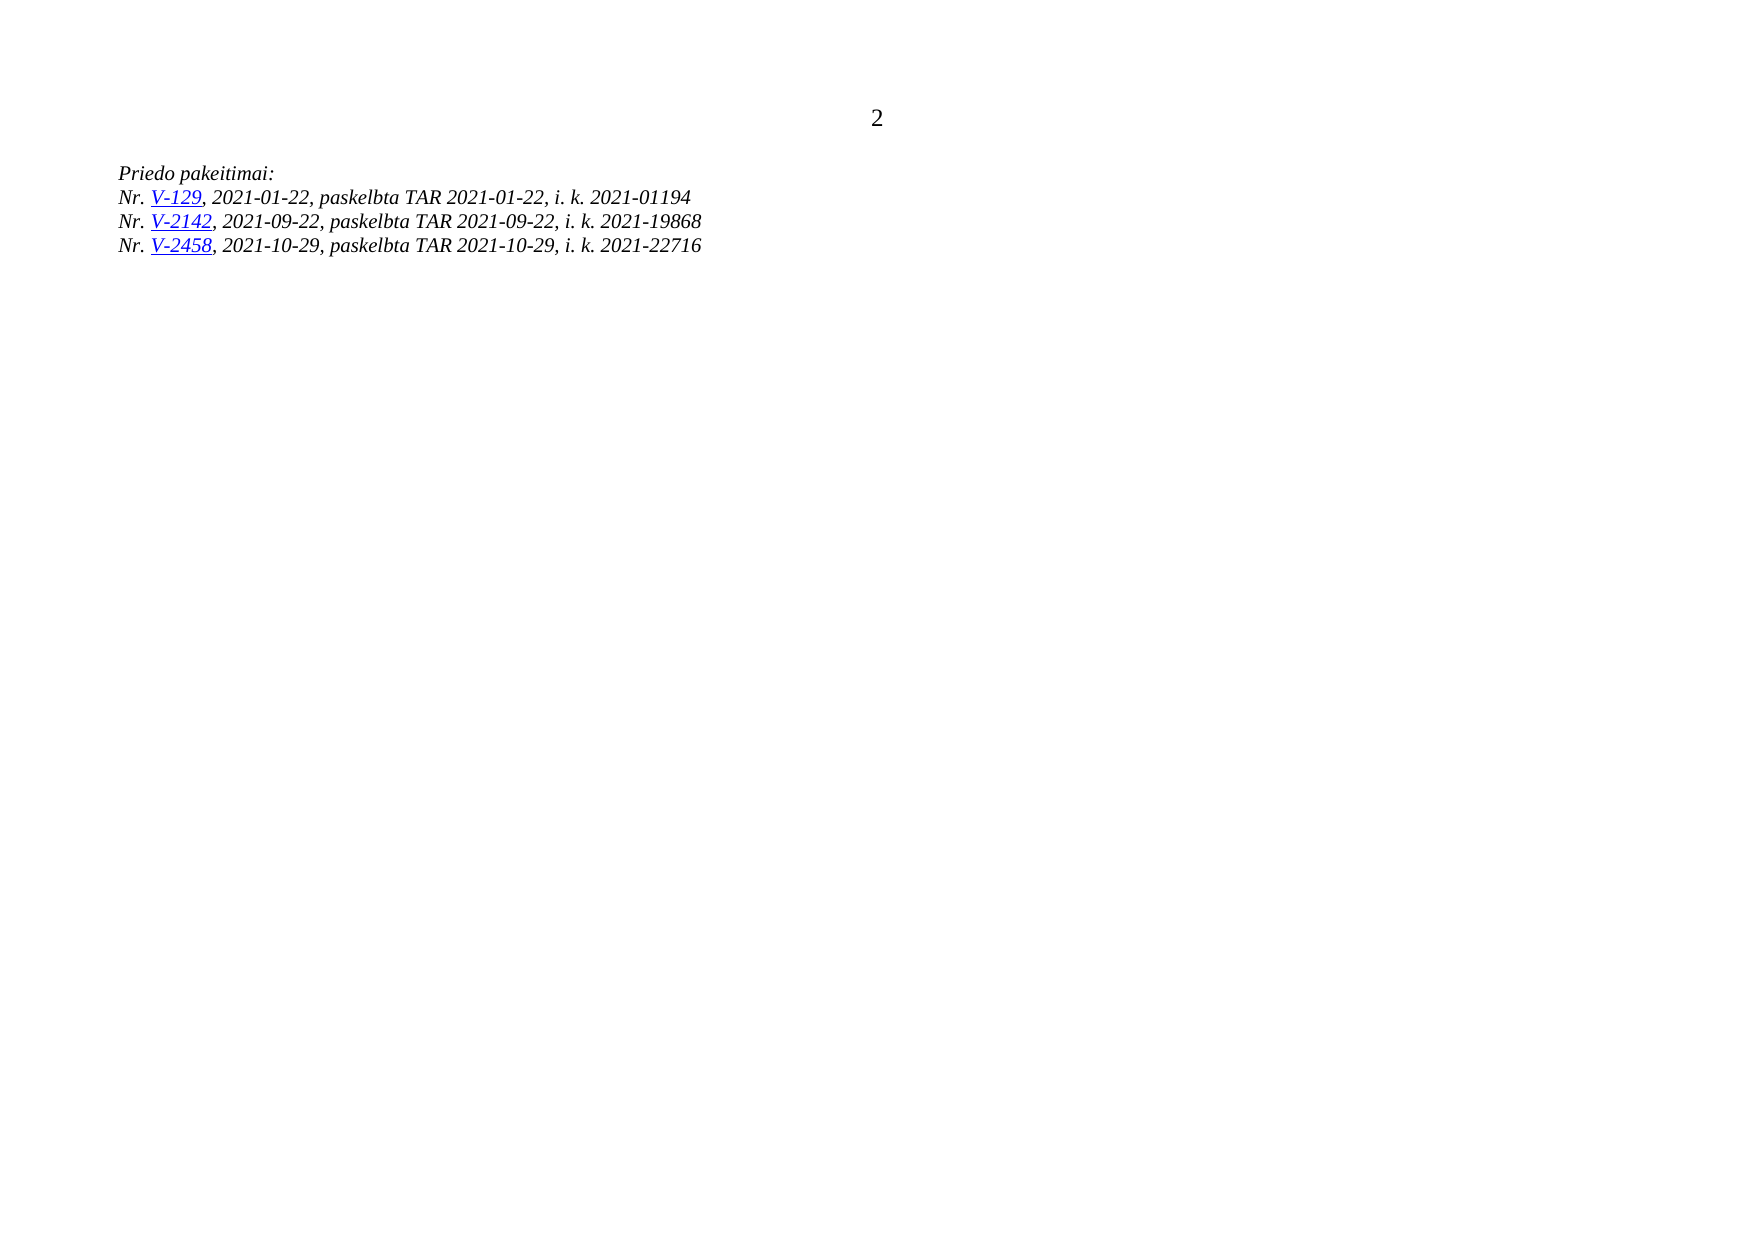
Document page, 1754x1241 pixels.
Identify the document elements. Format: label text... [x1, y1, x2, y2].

text Nr. V-2142, 2021-09-22, paskelbta TAR 2021-09-22, i. k. 2021-19868 [118, 209, 1636, 233]
text Nr. V-129, 2021-01-22, paskelbta TAR 2021-01-22, i. k. 2021-01194 [118, 185, 1636, 209]
text Nr. V-2458, 2021-10-29, paskelbta TAR 2021-10-29, i. k. 2021-22716 [118, 233, 1636, 257]
text Priedo pakeitimai: [118, 161, 1636, 185]
